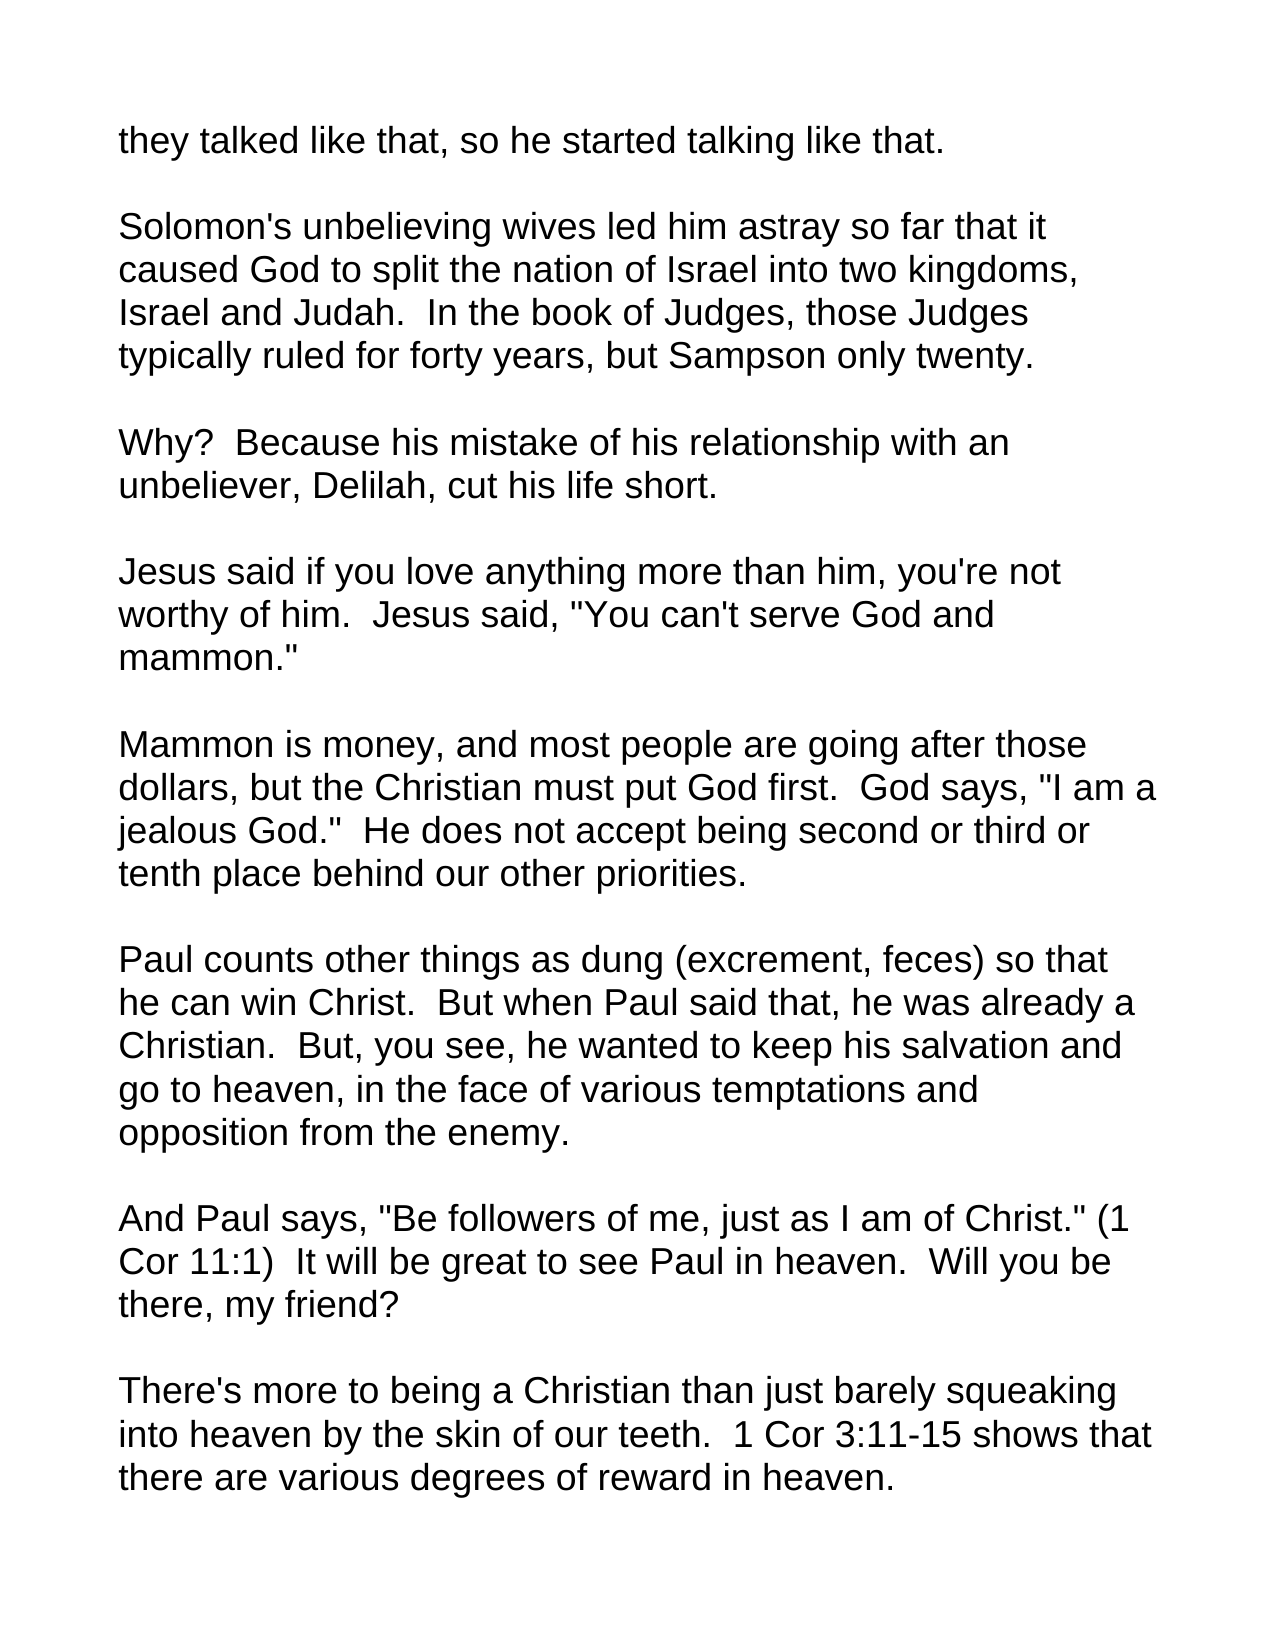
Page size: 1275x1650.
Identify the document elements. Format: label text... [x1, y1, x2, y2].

text There's more to being a Christian than just barely squeaking into heaven by the skin of our teeth. 1 Cor 3:11-15 shows that there are various degrees of reward in heaven. [118, 1369, 1157, 1498]
text Why? Because his mistake of his relationship with an unbeliever, Delilah, cut his life short. [118, 420, 1157, 506]
text Solomon's unbelieving wives led him astray so far that it caused God to split the nation of Israel into two kingdoms, Israel and Judah. In the book of Judges, those Judges typically ruled for forty years, but Sampson only twenty. [118, 204, 1157, 377]
text And Paul says, "Be followers of me, just as I am of Christ." (1 Cor 11:1) It will be great to see Paul in heaven. Will you be there, my friend? [118, 1196, 1157, 1326]
text Mammon is money, and most people are going after those dollars, but the Christian must put God first. God says, "I am a jealous God." He does not accept being second or third or tenth place behind our other priorities. [118, 722, 1157, 894]
text Paul counts other things as dung (excrement, feces) so that he can win Christ. But when Paul said that, he was already a Christian. But, you see, he wanted to keep his salvation and go to heaven, in the face of various temptations and opposition from the enemy. [118, 937, 1157, 1153]
text they talked like that, so he started talking like that. [118, 118, 1157, 161]
text Jesus said if you love anything more than him, you're not worthy of him. Jesus said, "You can't serve God and mammon." [118, 549, 1157, 679]
